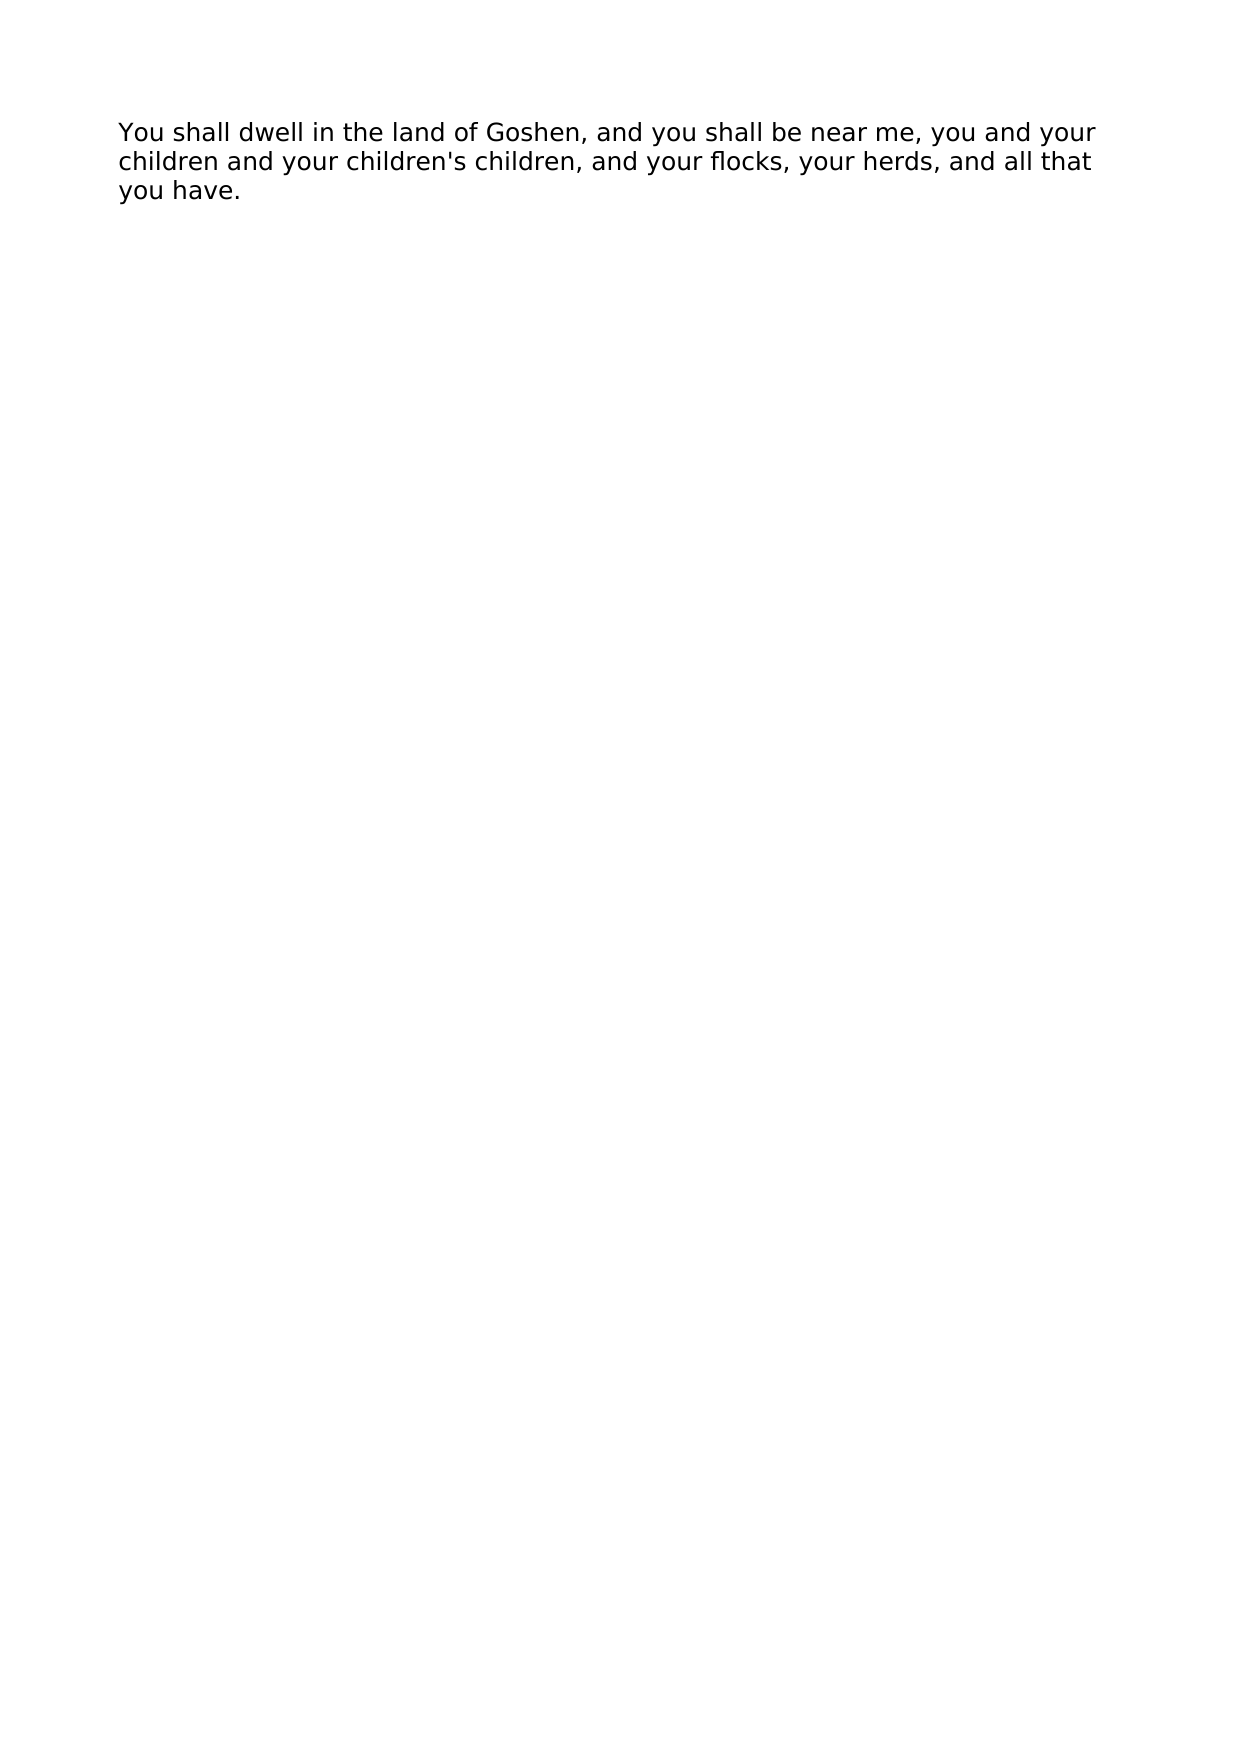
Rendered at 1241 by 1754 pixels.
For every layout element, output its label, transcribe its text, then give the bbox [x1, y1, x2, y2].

text You shall dwell in the land of Goshen, and you shall be near me, you and your children and your children's children, and your flocks, your herds, and all that you have. [118, 118, 1122, 206]
